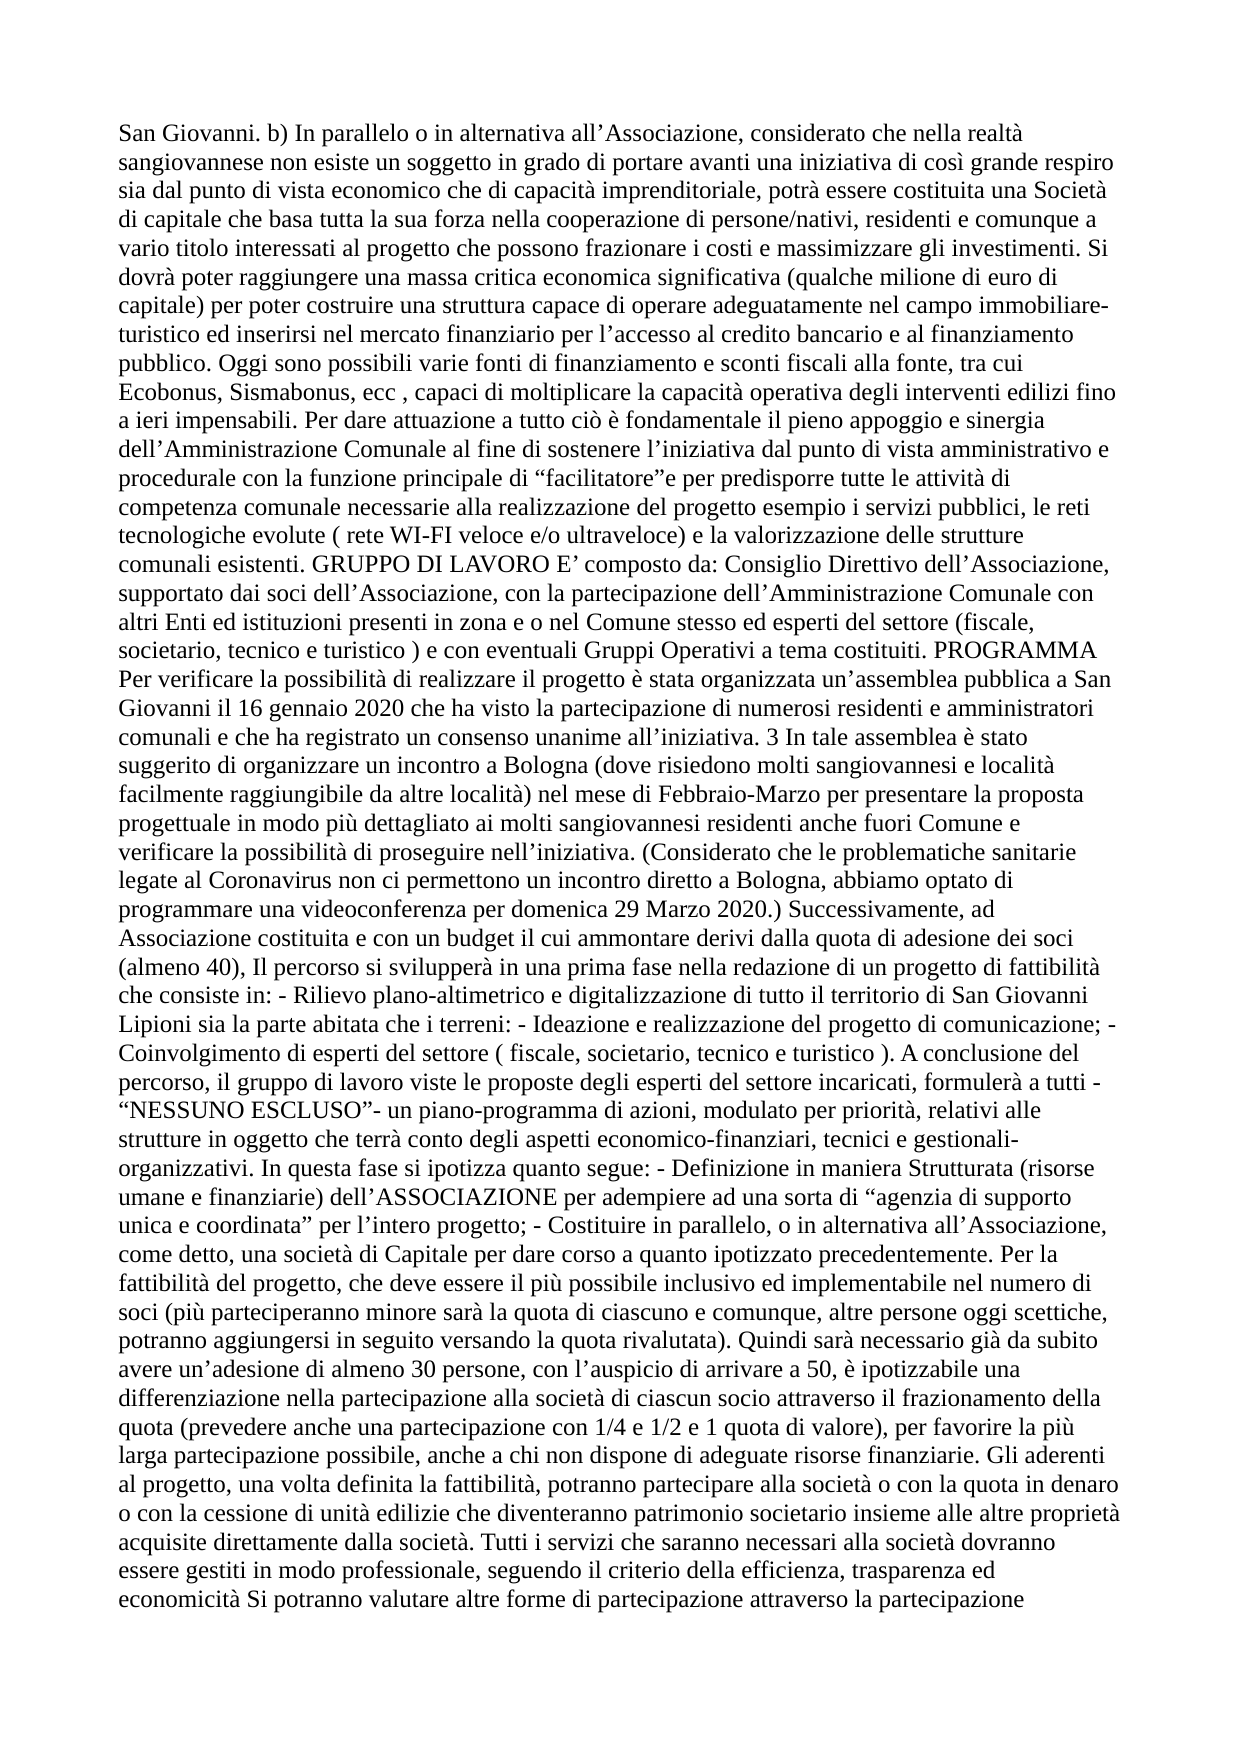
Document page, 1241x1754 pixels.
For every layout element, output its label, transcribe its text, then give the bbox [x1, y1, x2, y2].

text San Giovanni. b) In parallelo o in alternativa all’Associazione, considerato che nella realtà sangiovannese non esiste un soggetto in grado di portare avanti una iniziativa di così grande respiro sia dal punto di vista economico che di capacità imprenditoriale, potrà essere costituita una Società di capitale che basa tutta la sua forza nella cooperazione di persone/nativi, residenti e comunque a vario titolo interessati al progetto che possono frazionare i costi e massimizzare gli investimenti. Si dovrà poter raggiungere una massa critica economica significativa (qualche milione di euro di capitale) per poter costruire una struttura capace di operare adeguatamente nel campo immobiliare-turistico ed inserirsi nel mercato finanziario per l’accesso al credito bancario e al finanziamento pubblico. Oggi sono possibili varie fonti di finanziamento e sconti fiscali alla fonte, tra cui Ecobonus, Sismabonus, ecc , capaci di moltiplicare la capacità operativa degli interventi edilizi fino a ieri impensabili. Per dare attuazione a tutto ciò è fondamentale il pieno appoggio e sinergia dell’Amministrazione Comunale al fine di sostenere l’iniziativa dal punto di vista amministrativo e procedurale con la funzione principale di “facilitatore”e per predisporre tutte le attività di competenza comunale necessarie alla realizzazione del progetto esempio i servizi pubblici, le reti tecnologiche evolute ( rete WI-FI veloce e/o ultraveloce) e la valorizzazione delle strutture comunali esistenti. GRUPPO DI LAVORO E’ composto da: Consiglio Direttivo dell’Associazione, supportato dai soci dell’Associazione, con la partecipazione dell’Amministrazione Comunale con altri Enti ed istituzioni presenti in zona e o nel Comune stesso ed esperti del settore (fiscale, societario, tecnico e turistico ) e con eventuali Gruppi Operativi a tema costituiti. PROGRAMMA Per verificare la possibilità di realizzare il progetto è stata organizzata un’assemblea pubblica a San Giovanni il 16 gennaio 2020 che ha visto la partecipazione di numerosi residenti e amministratori comunali e che ha registrato un consenso unanime all’iniziativa. 3 In tale assemblea è stato suggerito di organizzare un incontro a Bologna (dove risiedono molti sangiovannesi e località facilmente raggiungibile da altre località) nel mese di Febbraio-Marzo per presentare la proposta progettuale in modo più dettagliato ai molti sangiovannesi residenti anche fuori Comune e verificare la possibilità di proseguire nell’iniziativa. (Considerato che le problematiche sanitarie legate al Coronavirus non ci permettono un incontro diretto a Bologna, abbiamo optato di programmare una videoconferenza per domenica 29 Marzo 2020.) Successivamente, ad Associazione costituita e con un budget il cui ammontare derivi dalla quota di adesione dei soci (almeno 40), Il percorso si svilupperà in una prima fase nella redazione di un progetto di fattibilità che consiste in: - Rilievo plano-altimetrico e digitalizzazione di tutto il territorio di San Giovanni Lipioni sia la parte abitata che i terreni: - Ideazione e realizzazione del progetto di comunicazione; - Coinvolgimento di esperti del settore ( fiscale, societario, tecnico e turistico ). A conclusione del percorso, il gruppo di lavoro viste le proposte degli esperti del settore incaricati, formulerà a tutti - “NESSUNO ESCLUSO”- un piano-programma di azioni, modulato per priorità, relativi alle strutture in oggetto che terrà conto degli aspetti economico-finanziari, tecnici e gestionali-organizzativi. In questa fase si ipotizza quanto segue: - Definizione in maniera Strutturata (risorse umane e finanziarie) dell’ASSOCIAZIONE per adempiere ad una sorta di “agenzia di supporto unica e coordinata” per l’intero progetto; - Costituire in parallelo, o in alternativa all’Associazione, come detto, una società di Capitale per dare corso a quanto ipotizzato precedentemente. Per la fattibilità del progetto, che deve essere il più possibile inclusivo ed implementabile nel numero di soci (più parteciperanno minore sarà la quota di ciascuno e comunque, altre persone oggi scettiche, potranno aggiungersi in seguito versando la quota rivalutata). Quindi sarà necessario già da subito avere un’adesione di almeno 30 persone, con l’auspicio di arrivare a 50, è ipotizzabile una differenziazione nella partecipazione alla società di ciascun socio attraverso il frazionamento della quota (prevedere anche una partecipazione con 1/4 e 1/2 e 1 quota di valore), per favorire la più larga partecipazione possibile, anche a chi non dispone di adeguate risorse finanziarie. Gli aderenti al progetto, una volta definita la fattibilità, potranno partecipare alla società o con la quota in denaro o con la cessione di unità edilizie che diventeranno patrimonio societario insieme alle altre proprietà acquisite direttamente dalla società. Tutti i servizi che saranno necessari alla società dovranno essere gestiti in modo professionale, seguendo il criterio della efficienza, trasparenza ed economicità Si potranno valutare altre forme di partecipazione attraverso la partecipazione [118, 118, 1122, 1613]
